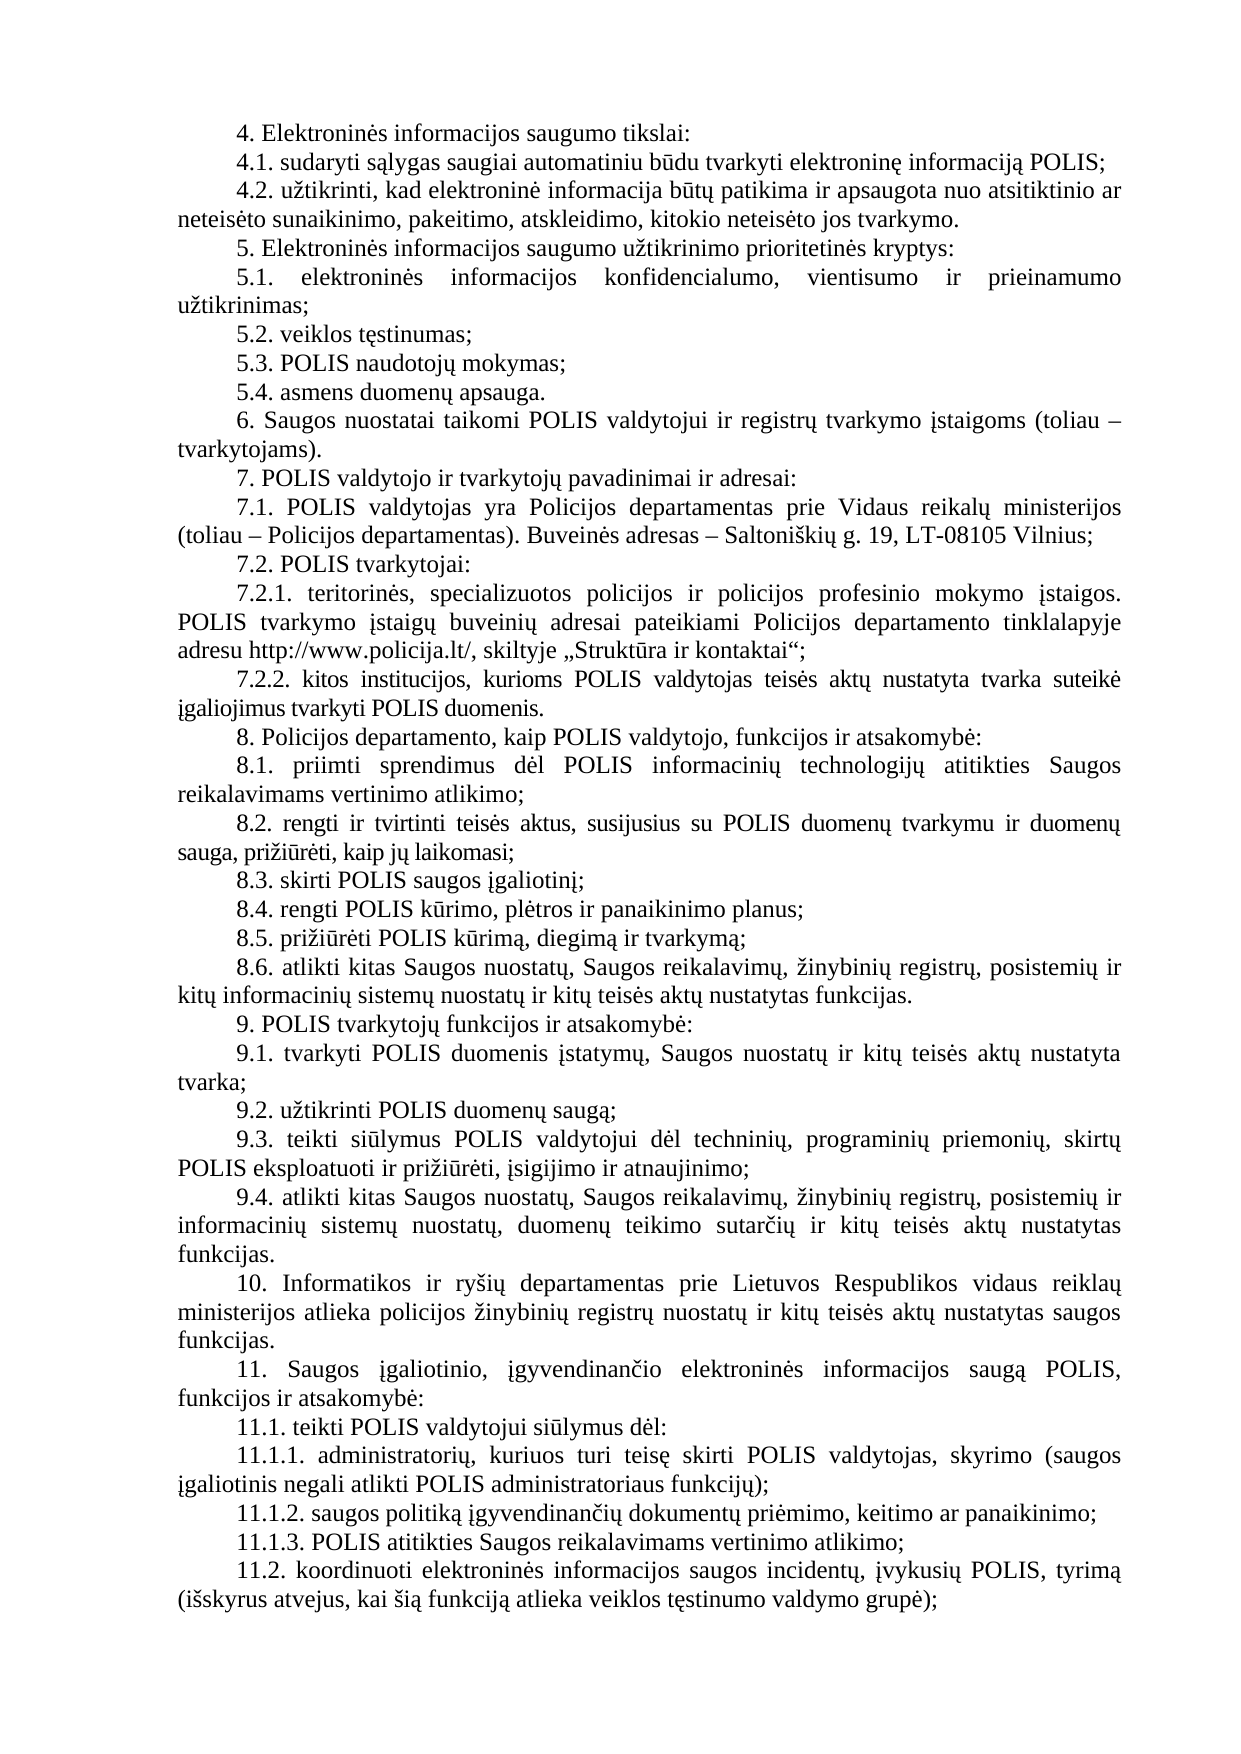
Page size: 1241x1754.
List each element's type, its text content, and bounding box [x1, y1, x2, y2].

text 11.2. koordinuoti elektroninės informacijos saugos incidentų, įvykusių POLIS, tyrimą (išskyrus atvejus, kai šią funkciją atlieka veiklos tęstinumo valdymo grupė); [177, 1556, 1122, 1613]
text 9.2. užtikrinti POLIS duomenų saugą; [177, 1096, 1122, 1124]
text 11.1.3. POLIS atitikties Saugos reikalavimams vertinimo atlikimo; [177, 1527, 1122, 1556]
text 4.1. sudaryti sąlygas saugiai automatiniu būdu tvarkyti elektroninę informaciją POLIS; [177, 147, 1122, 176]
text 8.3. skirti POLIS saugos įgaliotinį; [177, 866, 1122, 894]
text 7.1. POLIS valdytojas yra Policijos departamentas prie Vidaus reikalų ministerijos (toliau – Policijos departamentas). Buveinės adresas – Saltoniškių g. 19, LT-08105 Vilnius; [177, 492, 1122, 549]
text 9.3. teikti siūlymus POLIS valdytojui dėl techninių, programinių priemonių, skirtų POLIS eksploatuoti ir prižiūrėti, įsigijimo ir atnaujinimo; [177, 1124, 1122, 1182]
text 8. Policijos departamento, kaip POLIS valdytojo, funkcijos ir atsakomybė: [177, 722, 1122, 751]
text 8.6. atlikti kitas Saugos nuostatų, Saugos reikalavimų, žinybinių registrų, posistemių ir kitų informacinių sistemų nuostatų ir kitų teisės aktų nustatytas funkcijas. [177, 952, 1122, 1009]
text 5. Elektroninės informacijos saugumo užtikrinimo prioritetinės kryptys: [177, 233, 1122, 262]
text 7.2. POLIS tvarkytojai: [177, 549, 1122, 578]
text 11.1.2. saugos politiką įgyvendinančių dokumentų priėmimo, keitimo ar panaikinimo; [177, 1498, 1122, 1527]
text 5.4. asmens duomenų apsauga. [177, 377, 1122, 406]
text 6. Saugos nuostatai taikomi POLIS valdytojui ir registrų tvarkymo įstaigoms (toliau – tvarkytojams). [177, 406, 1122, 463]
text 9.4. atlikti kitas Saugos nuostatų, Saugos reikalavimų, žinybinių registrų, posistemių ir informacinių sistemų nuostatų, duomenų teikimo sutarčių ir kitų teisės aktų nustatytas funkcijas. [177, 1182, 1122, 1268]
text 9.1. tvarkyti POLIS duomenis įstatymų, Saugos nuostatų ir kitų teisės aktų nustatyta tvarka; [177, 1038, 1122, 1096]
text 8.4. rengti POLIS kūrimo, plėtros ir panaikinimo planus; [177, 894, 1122, 923]
text 7.2.1. teritorinės, specializuotos policijos ir policijos profesinio mokymo įstaigos. POLIS tvarkymo įstaigų buveinių adresai pateikiami Policijos departamento tinklalapyje adresu http://www.policija.lt/, skiltyje „Struktūra ir kontaktai“; [177, 578, 1122, 664]
text 11.1.1. administratorių, kuriuos turi teisę skirti POLIS valdytojas, skyrimo (saugos įgaliotinis negali atlikti POLIS administratoriaus funkcijų); [177, 1441, 1122, 1498]
text 5.1. elektroninės informacijos konfidencialumo, vientisumo ir prieinamumo užtikrinimas; [177, 262, 1122, 319]
text 9. POLIS tvarkytojų funkcijos ir atsakomybė: [177, 1009, 1122, 1038]
text 4.2. užtikrinti, kad elektroninė informacija būtų patikima ir apsaugota nuo atsitiktinio ar neteisėto sunaikinimo, pakeitimo, atskleidimo, kitokio neteisėto jos tvarkymo. [177, 176, 1122, 233]
text 5.3. POLIS naudotojų mokymas; [177, 348, 1122, 377]
text 8.2. rengti ir tvirtinti teisės aktus, susijusius su POLIS duomenų tvarkymu ir duomenų sauga, prižiūrėti, kaip jų laikomasi; [177, 808, 1122, 866]
text 8.5. prižiūrėti POLIS kūrimą, diegimą ir tvarkymą; [177, 923, 1122, 952]
text 8.1. priimti sprendimus dėl POLIS informacinių technologijų atitikties Saugos reikalavimams vertinimo atlikimo; [177, 751, 1122, 808]
text 10. Informatikos ir ryšių departamentas prie Lietuvos Respublikos vidaus reiklaų ministerijos atlieka policijos žinybinių registrų nuostatų ir kitų teisės aktų nustatytas saugos funkcijas. [177, 1268, 1122, 1354]
text 5.2. veiklos tęstinumas; [177, 319, 1122, 348]
text 4. Elektroninės informacijos saugumo tikslai: [177, 118, 1122, 147]
text 7. POLIS valdytojo ir tvarkytojų pavadinimai ir adresai: [177, 463, 1122, 492]
text 11.1. teikti POLIS valdytojui siūlymus dėl: [177, 1412, 1122, 1441]
text 11. Saugos įgaliotinio, įgyvendinančio elektroninės informacijos saugą POLIS, funkcijos ir atsakomybė: [177, 1354, 1122, 1412]
text 7.2.2. kitos institucijos, kurioms POLIS valdytojas teisės aktų nustatyta tvarka suteikė įgaliojimus tvarkyti POLIS duomenis. [177, 664, 1122, 722]
